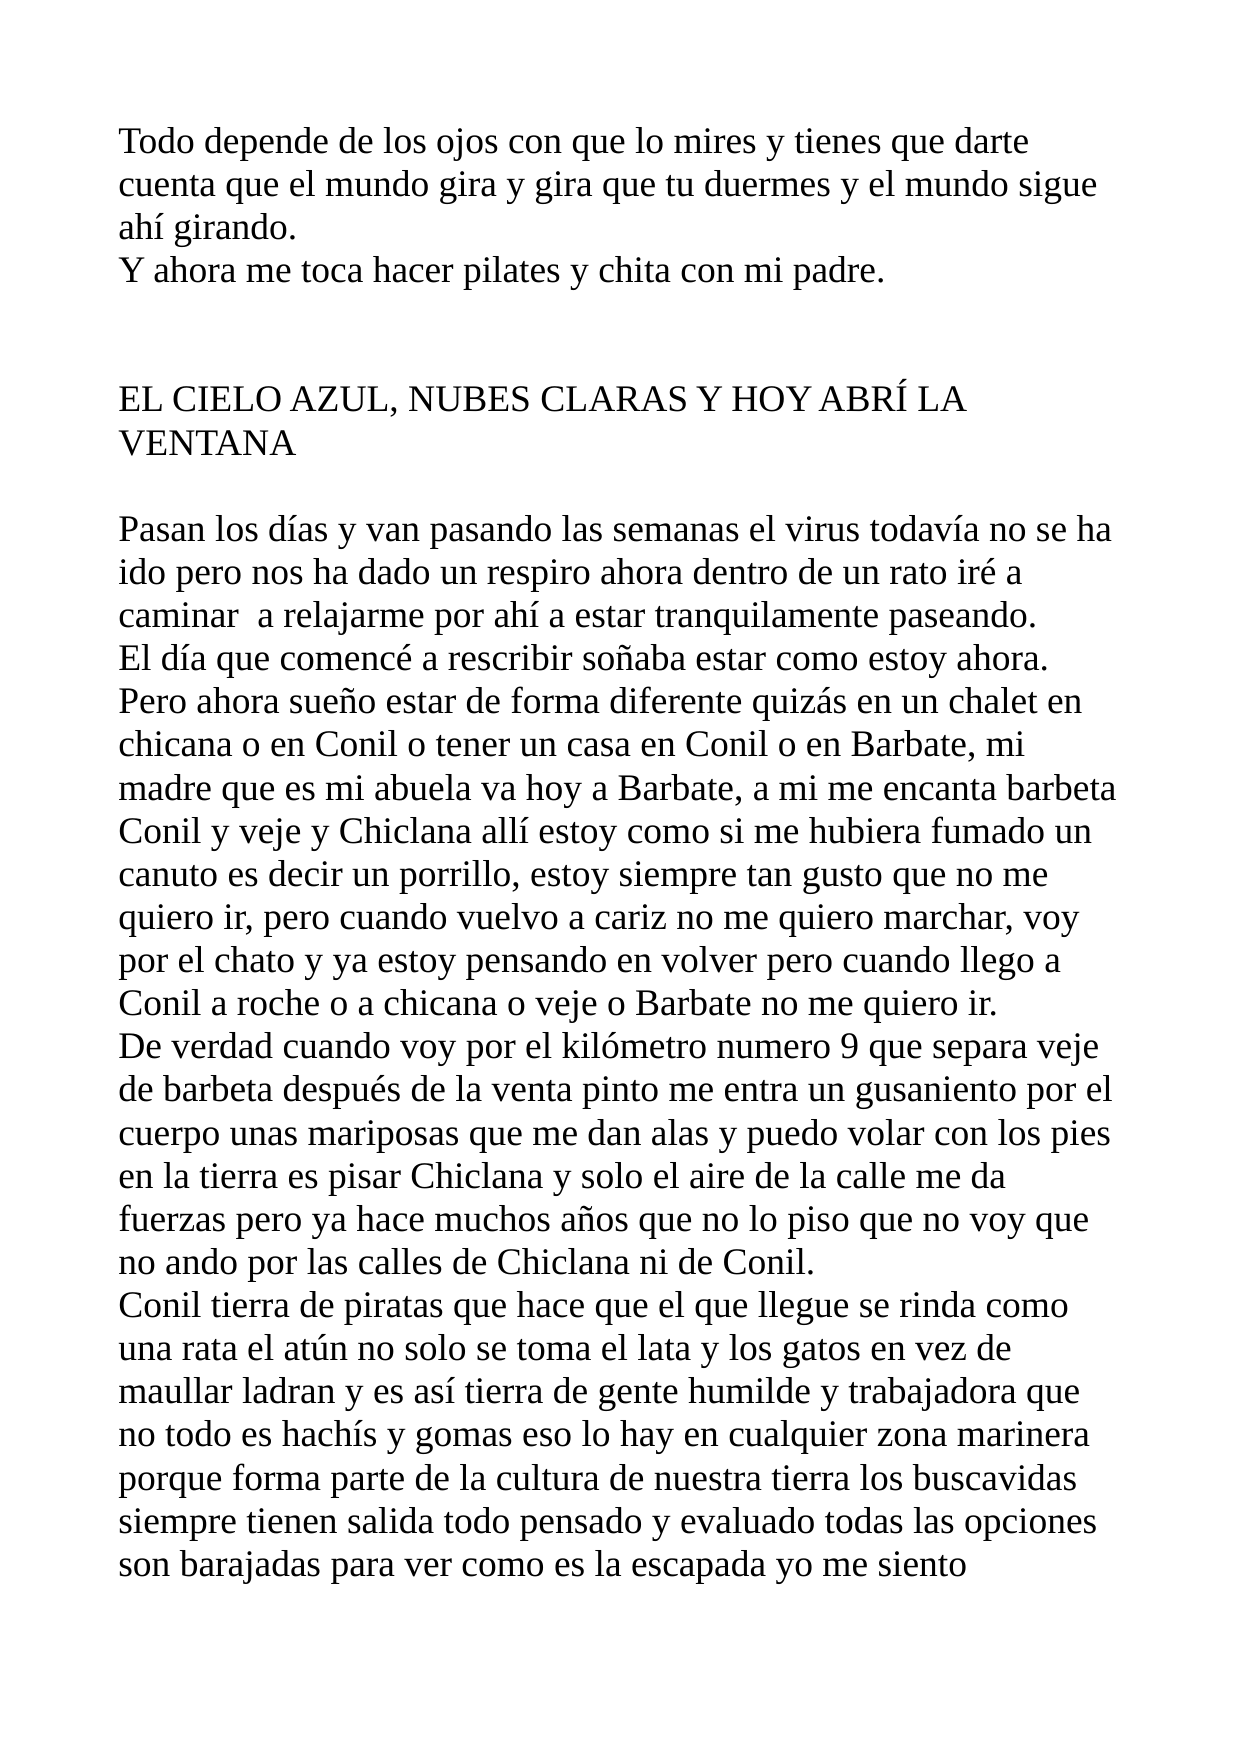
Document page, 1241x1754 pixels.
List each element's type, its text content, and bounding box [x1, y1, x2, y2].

text Pasan los días y van pasando las semanas el virus todavía no se ha ido pero nos ha dado un respiro ahora dentro de un rato iré a caminar a relajarme por ahí a estar tranquilamente paseando. [118, 506, 1122, 636]
text Todo depende de los ojos con que lo mires y tienes que darte cuenta que el mundo gira y gira que tu duermes y el mundo sigue ahí girando. [118, 118, 1122, 247]
text El día que comencé a rescribir soñaba estar como estoy ahora. Pero ahora sueño estar de forma diferente quizás en un chalet en chicana o en Conil o tener un casa en Conil o en Barbate, mi madre que es mi abuela va hoy a Barbate, a mi me encanta barbeta Conil y veje y Chiclana allí estoy como si me hubiera fumado un canuto es decir un porrillo, estoy siempre tan gusto que no me quiero ir, pero cuando vuelvo a cariz no me quiero marchar, voy por el chato y ya estoy pensando en volver pero cuando llego a Conil a roche o a chicana o veje o Barbate no me quiero ir. [118, 636, 1122, 1024]
text Y ahora me toca hacer pilates y chita con mi padre. [118, 247, 1122, 291]
text Conil tierra de piratas que hace que el que llegue se rinda como una rata el atún no solo se toma el lata y los gatos en vez de maullar ladran y es así tierra de gente humilde y trabajadora que no todo es hachís y gomas eso lo hay en cualquier zona marinera porque forma parte de la cultura de nuestra tierra los buscavidas siempre tienen salida todo pensado y evaluado todas las opciones son barajadas para ver como es la escapada yo me siento [118, 1282, 1122, 1584]
text EL CIELO AZUL, NUBES CLARAS Y HOY ABRÍ LA VENTANA [118, 377, 1122, 463]
text De verdad cuando voy por el kilómetro numero 9 que separa veje de barbeta después de la venta pinto me entra un gusaniento por el cuerpo unas mariposas que me dan alas y puedo volar con los pies en la tierra es pisar Chiclana y solo el aire de la calle me da fuerzas pero ya hace muchos años que no lo piso que no voy que no ando por las calles de Chiclana ni de Conil. [118, 1024, 1122, 1282]
